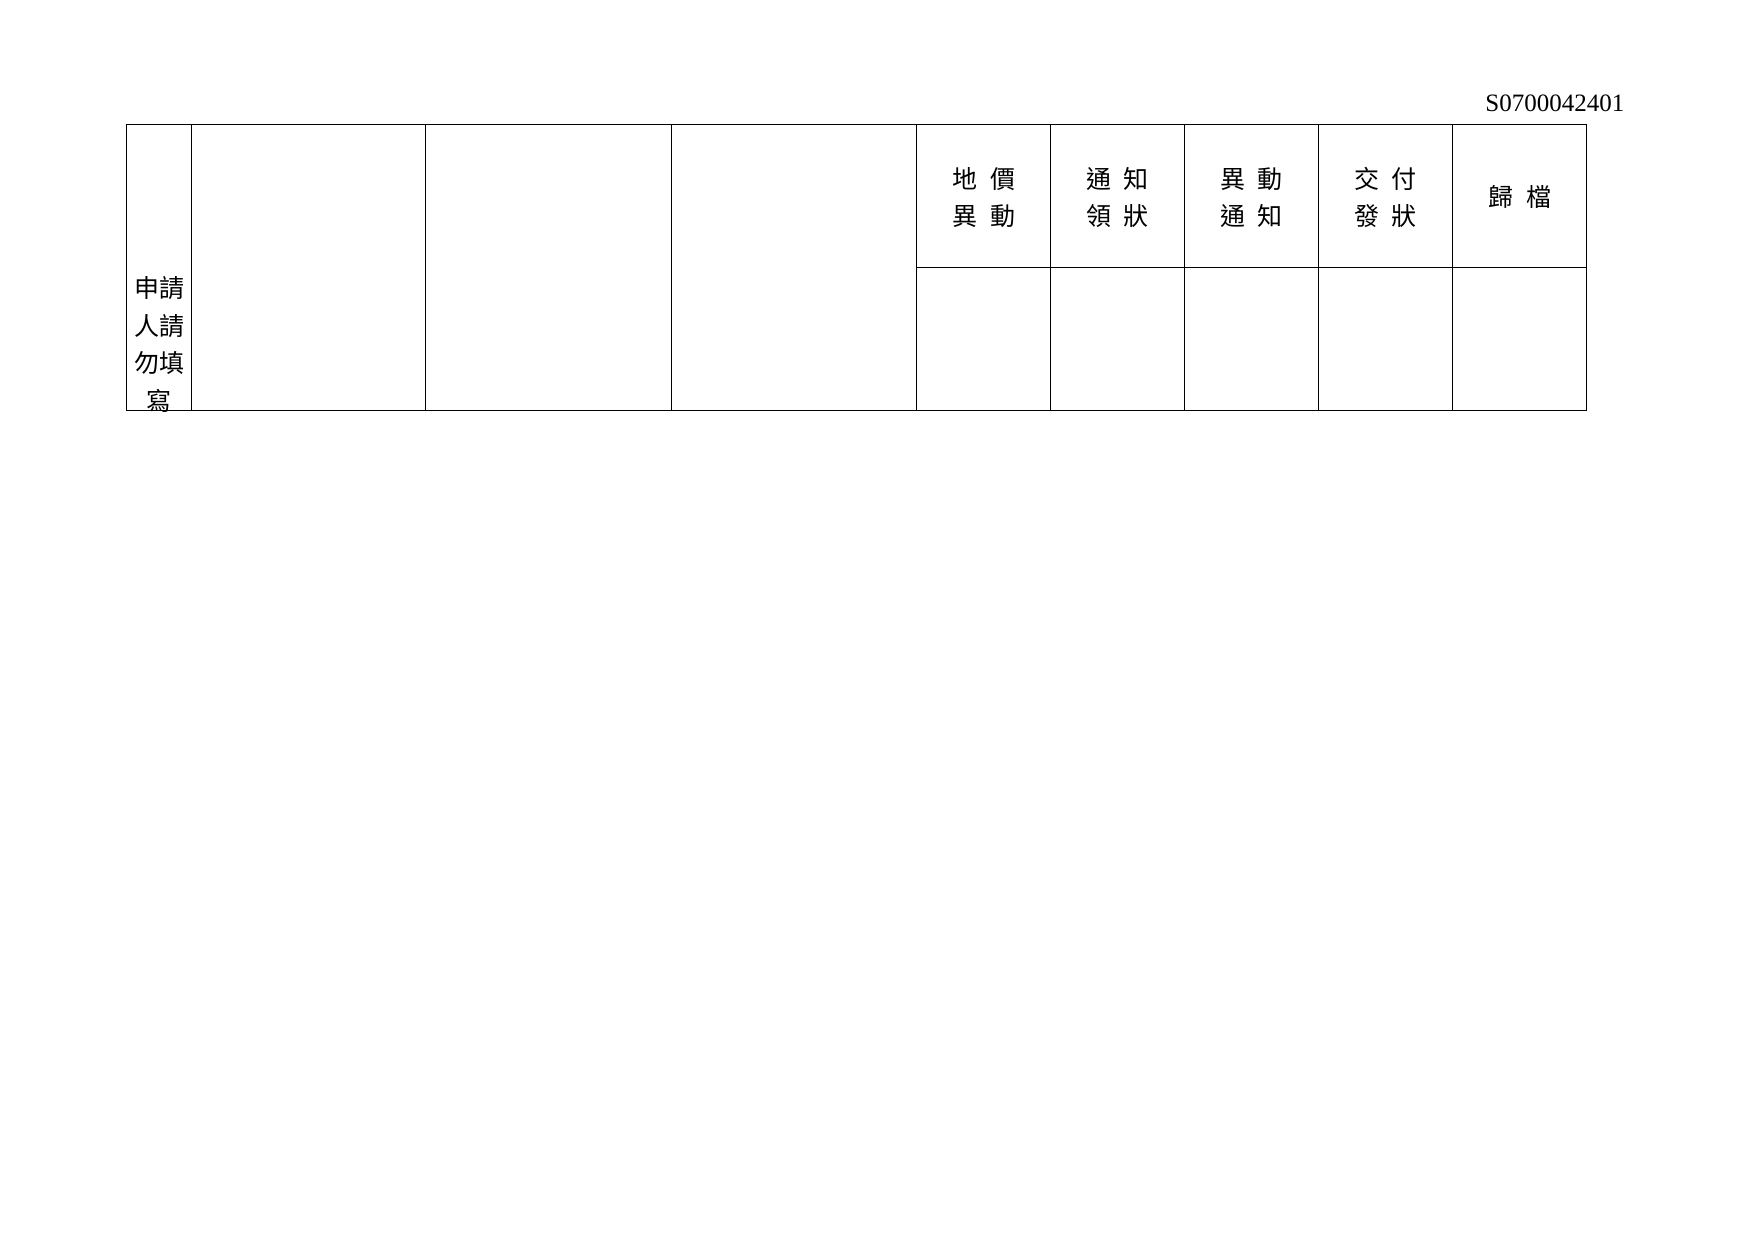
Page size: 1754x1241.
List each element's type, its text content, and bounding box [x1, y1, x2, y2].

table_cell [1453, 268, 1586, 410]
table_cell [672, 125, 916, 410]
table_cell [192, 125, 425, 410]
table_cell 異 動 通 知 [1185, 125, 1318, 267]
table_cell [917, 268, 1050, 410]
table_cell [1185, 268, 1318, 410]
table_cell [1051, 268, 1184, 410]
table_cell 本案處理經過情形︵ 以下各欄 申請人請勿填寫 ︶ [127, 125, 191, 410]
table_cell 地 價 異 動 [917, 125, 1050, 267]
table_cell [426, 125, 671, 410]
table_cell 通 知 領 狀 [1051, 125, 1184, 267]
table_cell [1319, 268, 1452, 410]
table_cell 歸 檔 [1453, 125, 1586, 267]
table_cell 交 付 發 狀 [1319, 125, 1452, 267]
